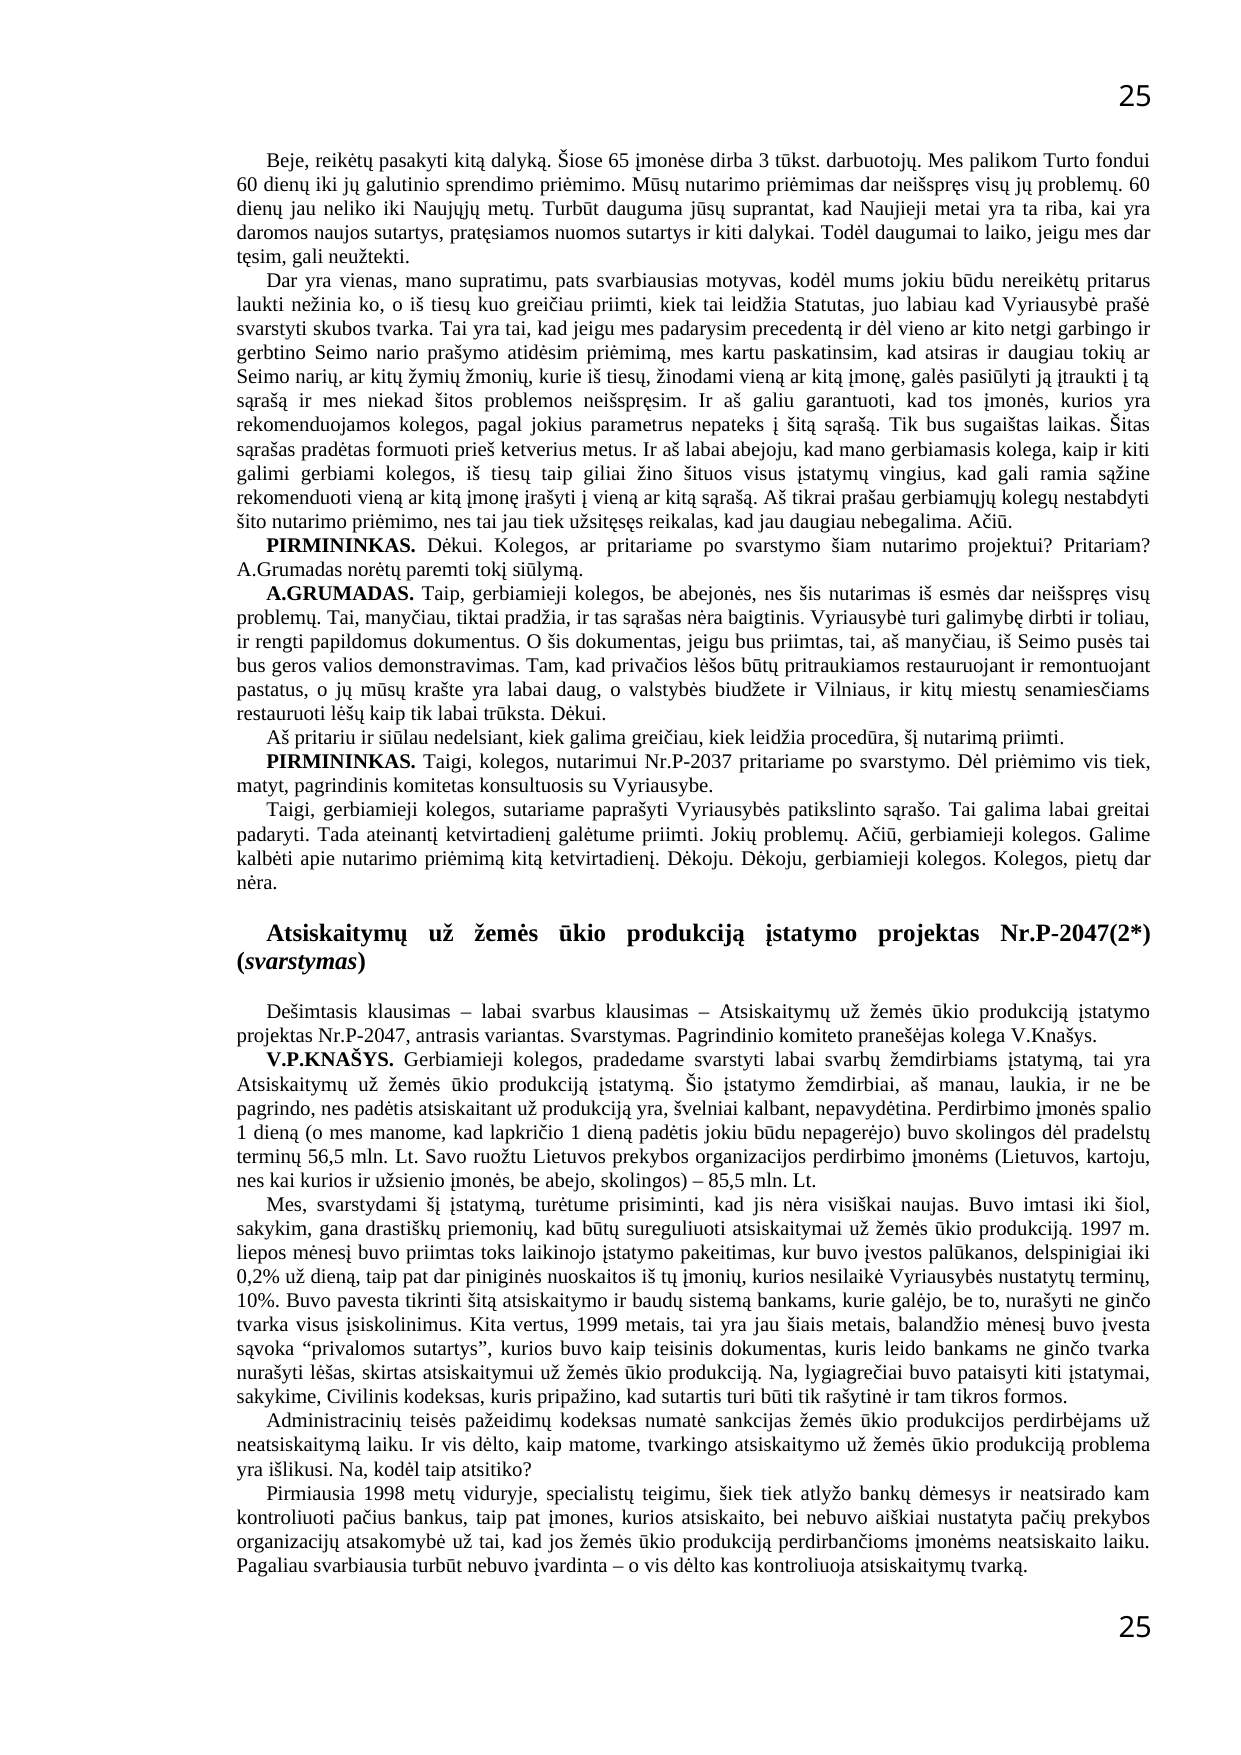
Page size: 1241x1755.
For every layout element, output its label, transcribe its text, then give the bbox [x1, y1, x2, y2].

text Aš pritariu ir siūlau nedelsiant, kiek galima greičiau, kiek leidžia procedūra, šį nutarimą priimti. [236, 725, 1152, 749]
text Dešimtasis klausimas – labai svarbus klausimas – Atsiskaitymų už žemės ūkio produkciją įstatymo projektas Nr.P-2047, antrasis variantas. Svarstymas. Pagrindinio komiteto pranešėjas kolega V.Knašys. [236, 999, 1152, 1047]
text Administracinių teisės pažeidimų kodeksas numatė sankcijas žemės ūkio produkcijos perdirbėjams už neatsiskaitymą laiku. Ir vis dėlto, kaip matome, tvarkingo atsiskaitymo už žemės ūkio produkciją problema yra išlikusi. Na, kodėl taip atsitiko? [236, 1408, 1152, 1481]
text Beje, reikėtų pasakyti kitą dalyką. Šiose 65 įmonėse dirba 3 tūkst. darbuotojų. Mes palikom Turto fondui 60 dienų iki jų galutinio sprendimo priėmimo. Mūsų nutarimo priėmimas dar neišspręs visų jų problemų. 60 dienų jau neliko iki Naujųjų metų. Turbūt dauguma jūsų suprantat, kad Naujieji metai yra ta riba, kai yra daromos naujos sutartys, pratęsiamos nuomos sutartys ir kiti dalykai. Todėl daugumai to laiko, jeigu mes dar tęsim, gali neužtekti. [236, 148, 1152, 268]
text V.P.KNAŠYS. Gerbiamieji kolegos, pradedame svarstyti labai svarbų žemdirbiams įstatymą, tai yra Atsiskaitymų už žemės ūkio produkciją įstatymą. Šio įstatymo žemdirbiai, aš manau, laukia, ir ne be pagrindo, nes padėtis atsiskaitant už produkciją yra, švelniai kalbant, nepavydėtina. Perdirbimo įmonės spalio 1 dieną (o mes manome, kad lapkričio 1 dieną padėtis jokiu būdu nepagerėjo) buvo skolingos dėl pradelstų terminų 56,5 mln. Lt. Savo ruožtu Lietuvos prekybos organizacijos perdirbimo įmonėms (Lietuvos, kartoju, nes kai kurios ir užsienio įmonės, be abejo, skolingos) – 85,5 mln. Lt. [236, 1047, 1152, 1192]
text PIRMININKAS. Dėkui. Kolegos, ar pritariame po svarstymo šiam nutarimo projektui? Pritariam? A.Grumadas norėtų paremti tokį siūlymą. [236, 533, 1152, 581]
text A.GRUMADAS. Taip, gerbiamieji kolegos, be abejonės, nes šis nutarimas iš esmės dar neišspręs visų problemų. Tai, manyčiau, tiktai pradžia, ir tas sąrašas nėra baigtinis. Vyriausybė turi galimybę dirbti ir toliau, ir rengti papildomus dokumentus. O šis dokumentas, jeigu bus priimtas, tai, aš manyčiau, iš Seimo pusės tai bus geros valios demonstravimas. Tam, kad privačios lėšos būtų pritraukiamos restauruojant ir remontuojant pastatus, o jų mūsų krašte yra labai daug, o valstybės biudžete ir Vilniaus, ir kitų miestų senamiesčiams restauruoti lėšų kaip tik labai trūksta. Dėkui. [236, 581, 1152, 725]
text Mes, svarstydami šį įstatymą, turėtume prisiminti, kad jis nėra visiškai naujas. Buvo imtasi iki šiol, sakykim, gana drastiškų priemonių, kad būtų sureguliuoti atsiskaitymai už žemės ūkio produkciją. 1997 m. liepos mėnesį buvo priimtas toks laikinojo įstatymo pakeitimas, kur buvo įvestos palūkanos, delspinigiai iki 0,2% už dieną, taip pat dar piniginės nuoskaitos iš tų įmonių, kurios nesilaikė Vyriausybės nustatytų terminų, 10%. Buvo pavesta tikrinti šitą atsiskaitymo ir baudų sistemą bankams, kurie galėjo, be to, nurašyti ne ginčo tvarka visus įsiskolinimus. Kita vertus, 1999 metais, tai yra jau šiais metais, balandžio mėnesį buvo įvesta sąvoka “privalomos sutartys”, kurios buvo kaip teisinis dokumentas, kuris leido bankams ne ginčo tvarka nurašyti lėšas, skirtas atsiskaitymui už žemės ūkio produkciją. Na, lygiagrečiai buvo pataisyti kiti įstatymai, sakykime, Civilinis kodeksas, kuris pripažino, kad sutartis turi būti tik rašytinė ir tam tikros formos. [236, 1192, 1152, 1408]
text Dar yra vienas, mano supratimu, pats svarbiausias motyvas, kodėl mums jokiu būdu nereikėtų pritarus laukti nežinia ko, o iš tiesų kuo greičiau priimti, kiek tai leidžia Statutas, juo labiau kad Vyriausybė prašė svarstyti skubos tvarka. Tai yra tai, kad jeigu mes padarysim precedentą ir dėl vieno ar kito netgi garbingo ir gerbtino Seimo nario prašymo atidėsim priėmimą, mes kartu paskatinsim, kad atsiras ir daugiau tokių ar Seimo narių, ar kitų žymių žmonių, kurie iš tiesų, žinodami vieną ar kitą įmonę, galės pasiūlyti ją įtraukti į tą sąrašą ir mes niekad šitos problemos neišspręsim. Ir aš galiu garantuoti, kad tos įmonės, kurios yra rekomenduojamos kolegos, pagal jokius parametrus nepateks į šitą sąrašą. Tik bus sugaištas laikas. Šitas sąrašas pradėtas formuoti prieš ketverius metus. Ir aš labai abejoju, kad mano gerbiamasis kolega, kaip ir kiti galimi gerbiami kolegos, iš tiesų taip giliai žino šituos visus įstatymų vingius, kad gali ramia sąžine rekomenduoti vieną ar kitą įmonę įrašyti į vieną ar kitą sąrašą. Aš tikrai prašau gerbiamųjų kolegų nestabdyti šito nutarimo priėmimo, nes tai jau tiek užsitęsęs reikalas, kad jau daugiau nebegalima. Ačiū. [236, 268, 1152, 533]
text PIRMININKAS. Taigi, kolegos, nutarimui Nr.P-2037 pritariame po svarstymo. Dėl priėmimo vis tiek, matyt, pagrindinis komitetas konsultuosis su Vyriausybe. [236, 749, 1152, 797]
text Taigi, gerbiamieji kolegos, sutariame paprašyti Vyriausybės patikslinto sąrašo. Tai galima labai greitai padaryti. Tada ateinantį ketvirtadienį galėtume priimti. Jokių problemų. Ačiū, gerbiamieji kolegos. Galime kalbėti apie nutarimo priėmimą kitą ketvirtadienį. Dėkoju. Dėkoju, gerbiamieji kolegos. Kolegos, pietų dar nėra. [236, 797, 1152, 894]
text Atsiskaitymų už žemės ūkio produkciją įstatymo projektas Nr.P-2047(2*) (svarstymas) [236, 918, 1152, 975]
text Pirmiausia 1998 metų viduryje, specialistų teigimu, šiek tiek atlyžo bankų dėmesys ir neatsirado kam kontroliuoti pačius bankus, taip pat įmones, kurios atsiskaito, bei nebuvo aiškiai nustatyta pačių prekybos organizacijų atsakomybė už tai, kad jos žemės ūkio produkciją perdirbančioms įmonėms neatsiskaito laiku. Pagaliau svarbiausia turbūt nebuvo įvardinta – o vis dėlto kas kontroliuoja atsiskaitymų tvarką. [236, 1481, 1152, 1577]
